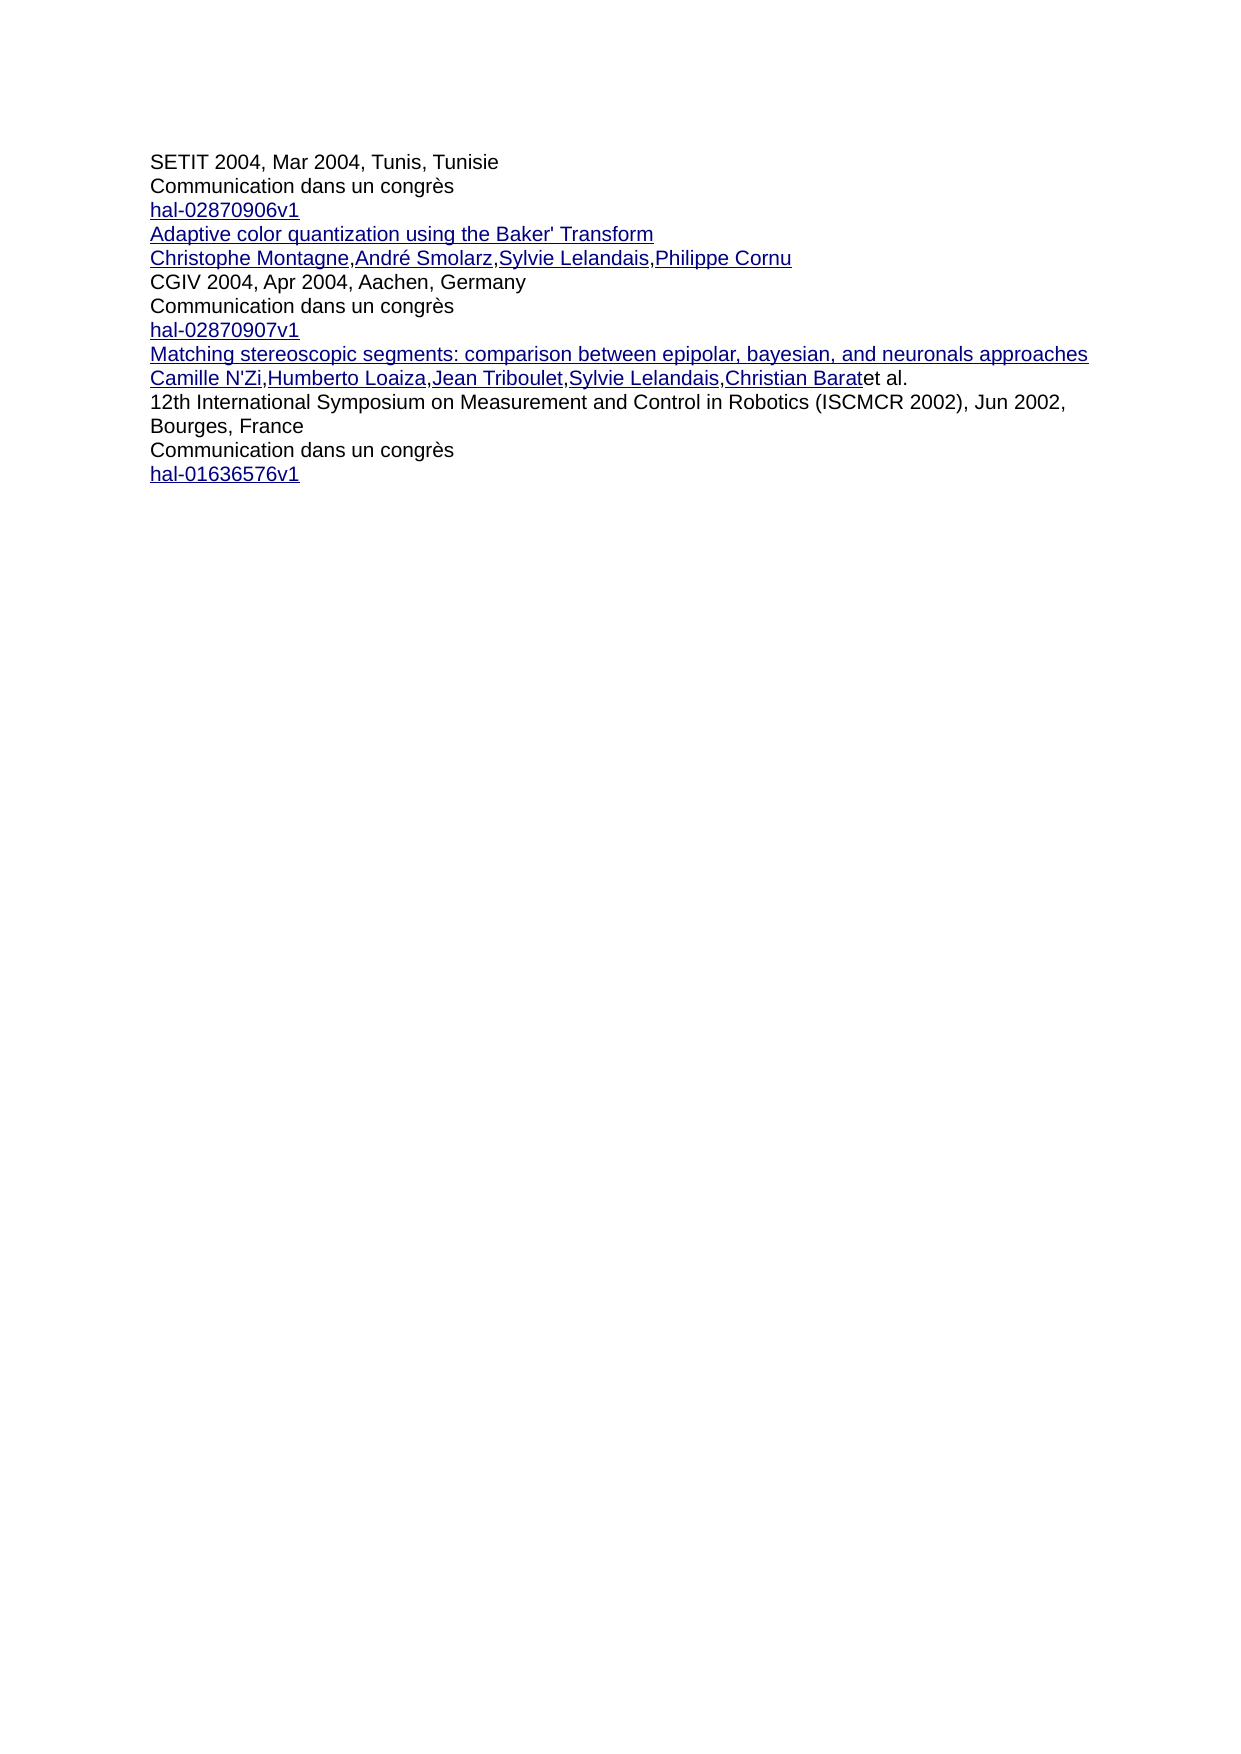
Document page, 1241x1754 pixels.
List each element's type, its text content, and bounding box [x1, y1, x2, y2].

table_cell SETIT 2004, Mar 2004, Tunis, Tunisie Communication dans un congrès hal-02870906v1 [150, 150, 1090, 222]
table_cell Adaptive color quantization using the Baker' Transform Christophe Montagne,André Smolarz,Sylvie Lelandais,Philippe Cornu CGIV 2004, Apr 2004, Aachen, Germany Communication dans un congrès hal-02870907v1 [150, 222, 1090, 342]
table_cell Matching stereoscopic segments: comparison between epipolar, bayesian, and neuronals approaches Camille N'Zi,Humberto Loaiza,Jean Triboulet,Sylvie Lelandais,Christian Baratet al. 12th International Symposium on Measurement and Control in Robotics (ISCMCR 2002), Jun 2002, Bourges, France Communication dans un congrès hal-01636576v1 [150, 342, 1090, 485]
